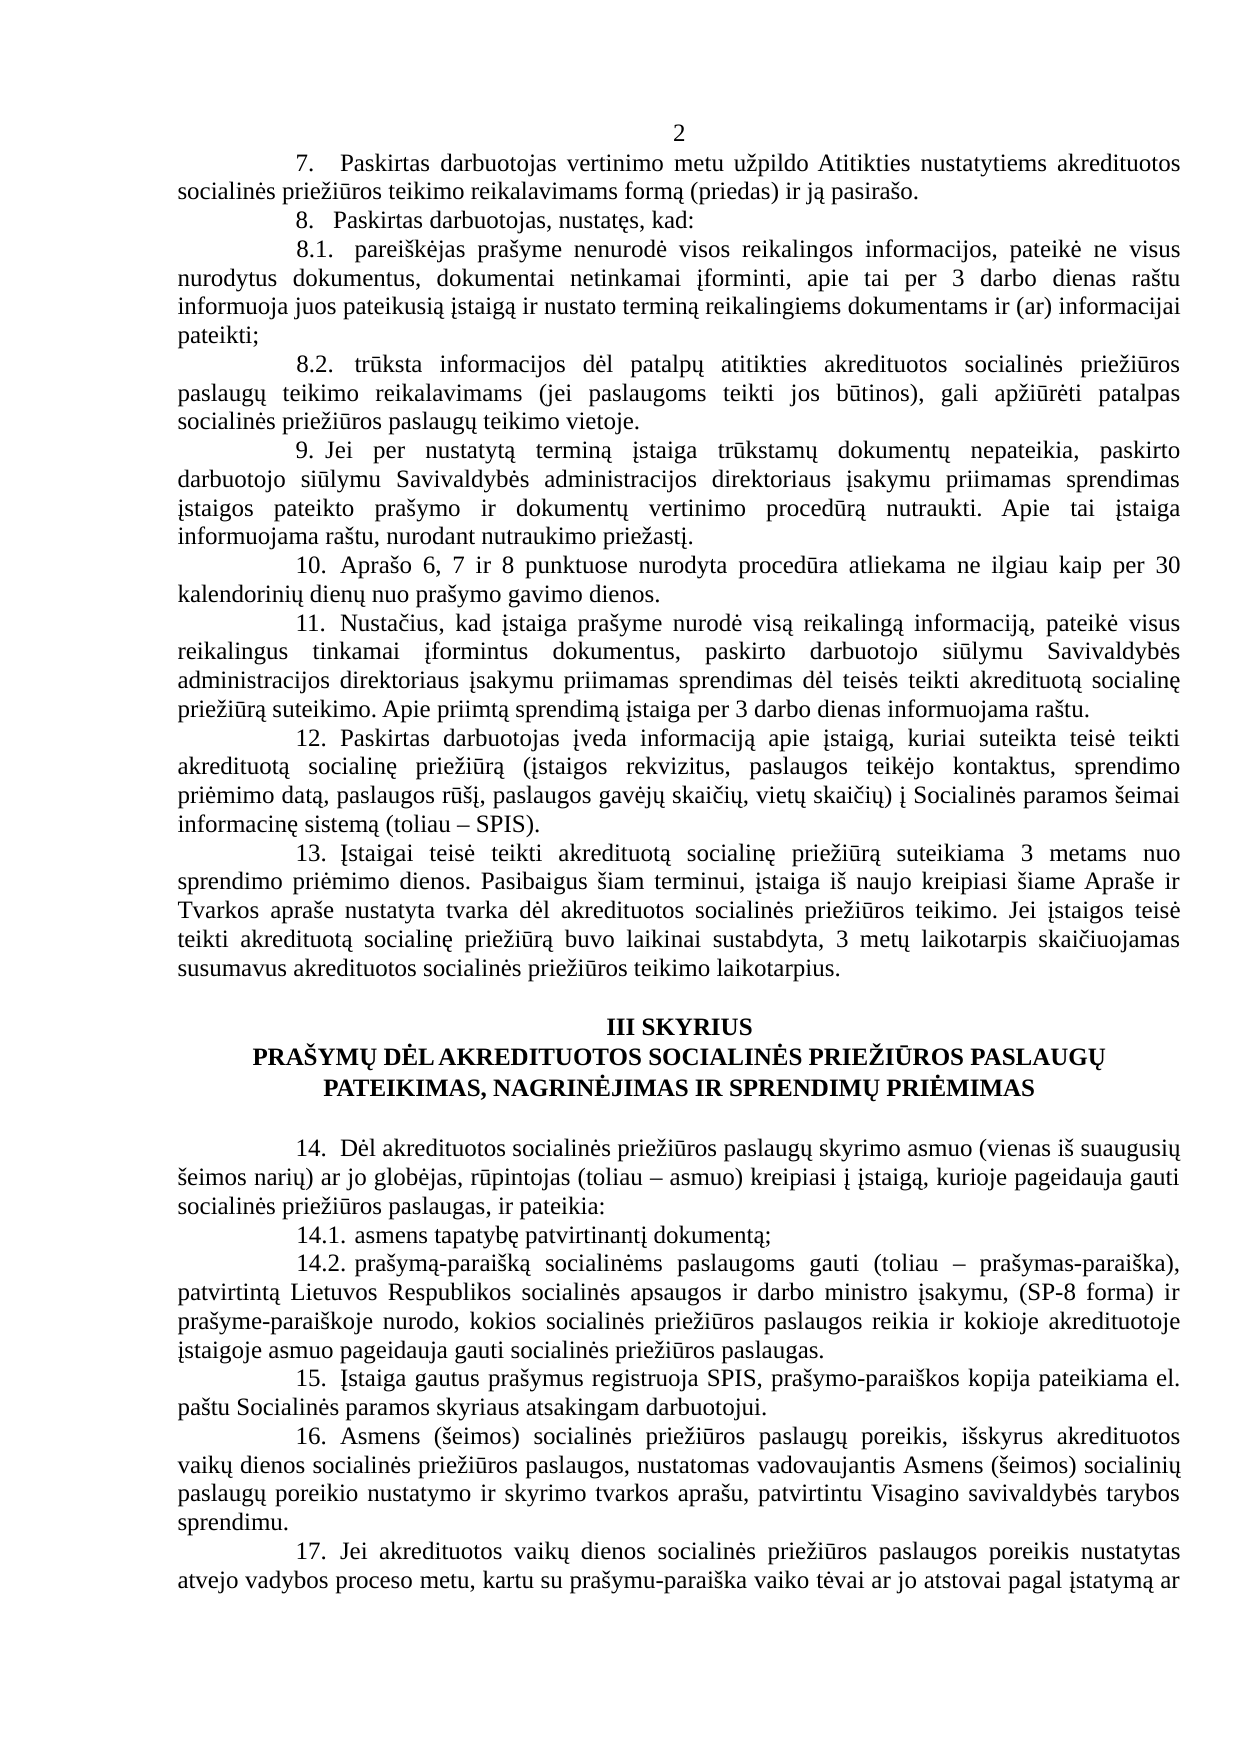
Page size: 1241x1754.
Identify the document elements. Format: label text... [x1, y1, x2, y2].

text 10. Aprašo 6, 7 ir 8 punktuose nurodyta procedūra atliekama ne ilgiau kaip per 30 kalendorinių dienų nuo prašymo gavimo dienos. [177, 550, 1181, 608]
text 14.2. prašymą-paraišką socialinėms paslaugoms gauti (toliau – prašymas-paraiška), patvirtintą Lietuvos Respublikos socialinės apsaugos ir darbo ministro įsakymu, (SP-8 forma) ir prašyme-paraiškoje nurodo, kokios socialinės priežiūros paslaugos reikia ir kokioje akredituotoje įstaigoje asmuo pageidauja gauti socialinės priežiūros paslaugas. [177, 1248, 1181, 1363]
text 8.2. trūksta informacijos dėl patalpų atitikties akredituotos socialinės priežiūros paslaugų teikimo reikalavimams (jei paslaugoms teikti jos būtinos), gali apžiūrėti patalpas socialinės priežiūros paslaugų teikimo vietoje. [177, 349, 1181, 435]
text 11. Nustačius, kad įstaiga prašyme nurodė visą reikalingą informaciją, pateikė visus reikalingus tinkamai įformintus dokumentus, paskirto darbuotojo siūlymu Savivaldybės administracijos direktoriaus įsakymu priimamas sprendimas dėl teisės teikti akredituotą socialinę priežiūrą suteikimo. Apie priimtą sprendimą įstaiga per 3 darbo dienas informuojama raštu. [177, 608, 1181, 723]
text 8.1. pareiškėjas prašyme nenurodė visos reikalingos informacijos, pateikė ne visus nurodytus dokumentus, dokumentai netinkamai įforminti, apie tai per 3 darbo dienas raštu informuoja juos pateikusią įstaigą ir nustato terminą reikalingiems dokumentams ir (ar) informacijai pateikti; [177, 234, 1181, 349]
text 17. Jei akredituotos vaikų dienos socialinės priežiūros paslaugos poreikis nustatytas atvejo vadybos proceso metu, kartu su prašymu-paraiška vaiko tėvai ar jo atstovai pagal įstatymą ar [177, 1536, 1181, 1593]
text 13. Įstaigai teisė teikti akredituotą socialinę priežiūrą suteikiama 3 metams nuo sprendimo priėmimo dienos. Pasibaigus šiam terminui, įstaiga iš naujo kreipiasi šiame Apraše ir Tvarkos apraše nustatyta tvarka dėl akredituotos socialinės priežiūros teikimo. Jei įstaigos teisė teikti akredituotą socialinę priežiūrą buvo laikinai sustabdyta, 3 metų laikotarpis skaičiuojamas susumavus akredituotos socialinės priežiūros teikimo laikotarpius. [177, 838, 1181, 981]
text 14. Dėl akredituotos socialinės priežiūros paslaugų skyrimo asmuo (vienas iš suaugusių šeimos narių) ar jo globėjas, rūpintojas (toliau – asmuo) kreipiasi į įstaigą, kurioje pageidauja gauti socialinės priežiūros paslaugas, ir pateikia: [177, 1133, 1181, 1220]
text 7. Paskirtas darbuotojas vertinimo metu užpildo Atitikties nustatytiems akredituotos socialinės priežiūros teikimo reikalavimams formą (priedas) ir ją pasirašo. [177, 148, 1181, 205]
text 15. Įstaiga gautus prašymus registruoja SPIS, prašymo-paraiškos kopija pateikiama el. paštu Socialinės paramos skyriaus atsakingam darbuotojui. [177, 1363, 1181, 1421]
text III SKYRIUS [177, 1012, 1181, 1041]
text 16. Asmens (šeimos) socialinės priežiūros paslaugų poreikis, išskyrus akredituotos vaikų dienos socialinės priežiūros paslaugos, nustatomas vadovaujantis Asmens (šeimos) socialinių paslaugų poreikio nustatymo ir skyrimo tvarkos aprašu, patvirtintu Visagino savivaldybės tarybos sprendimu. [177, 1421, 1181, 1536]
text 12. Paskirtas darbuotojas įveda informaciją apie įstaigą, kuriai suteikta teisė teikti akredituotą socialinę priežiūrą (įstaigos rekvizitus, paslaugos teikėjo kontaktus, sprendimo priėmimo datą, paslaugos rūšį, paslaugos gavėjų skaičių, vietų skaičių) į Socialinės paramos šeimai informacinę sistemą (toliau – SPIS). [177, 723, 1181, 838]
text 14.1. asmens tapatybę patvirtinantį dokumentą; [177, 1220, 1181, 1248]
text 9. Jei per nustatytą terminą įstaiga trūkstamų dokumentų nepateikia, paskirto darbuotojo siūlymu Savivaldybės administracijos direktoriaus įsakymu priimamas sprendimas įstaigos pateikto prašymo ir dokumentų vertinimo procedūrą nutraukti. Apie tai įstaiga informuojama raštu, nurodant nutraukimo priežastį. [177, 435, 1181, 550]
text 8. Paskirtas darbuotojas, nustatęs, kad: [295, 205, 1181, 234]
text PRAŠYMŲ DĖL AKREDITUOTOS SOCIALINĖS PRIEŽIŪROS PASLAUGŲ PATEIKIMAS, NAGRINĖJIMAS IR SPRENDIMŲ PRIĖMIMAS [177, 1042, 1181, 1101]
